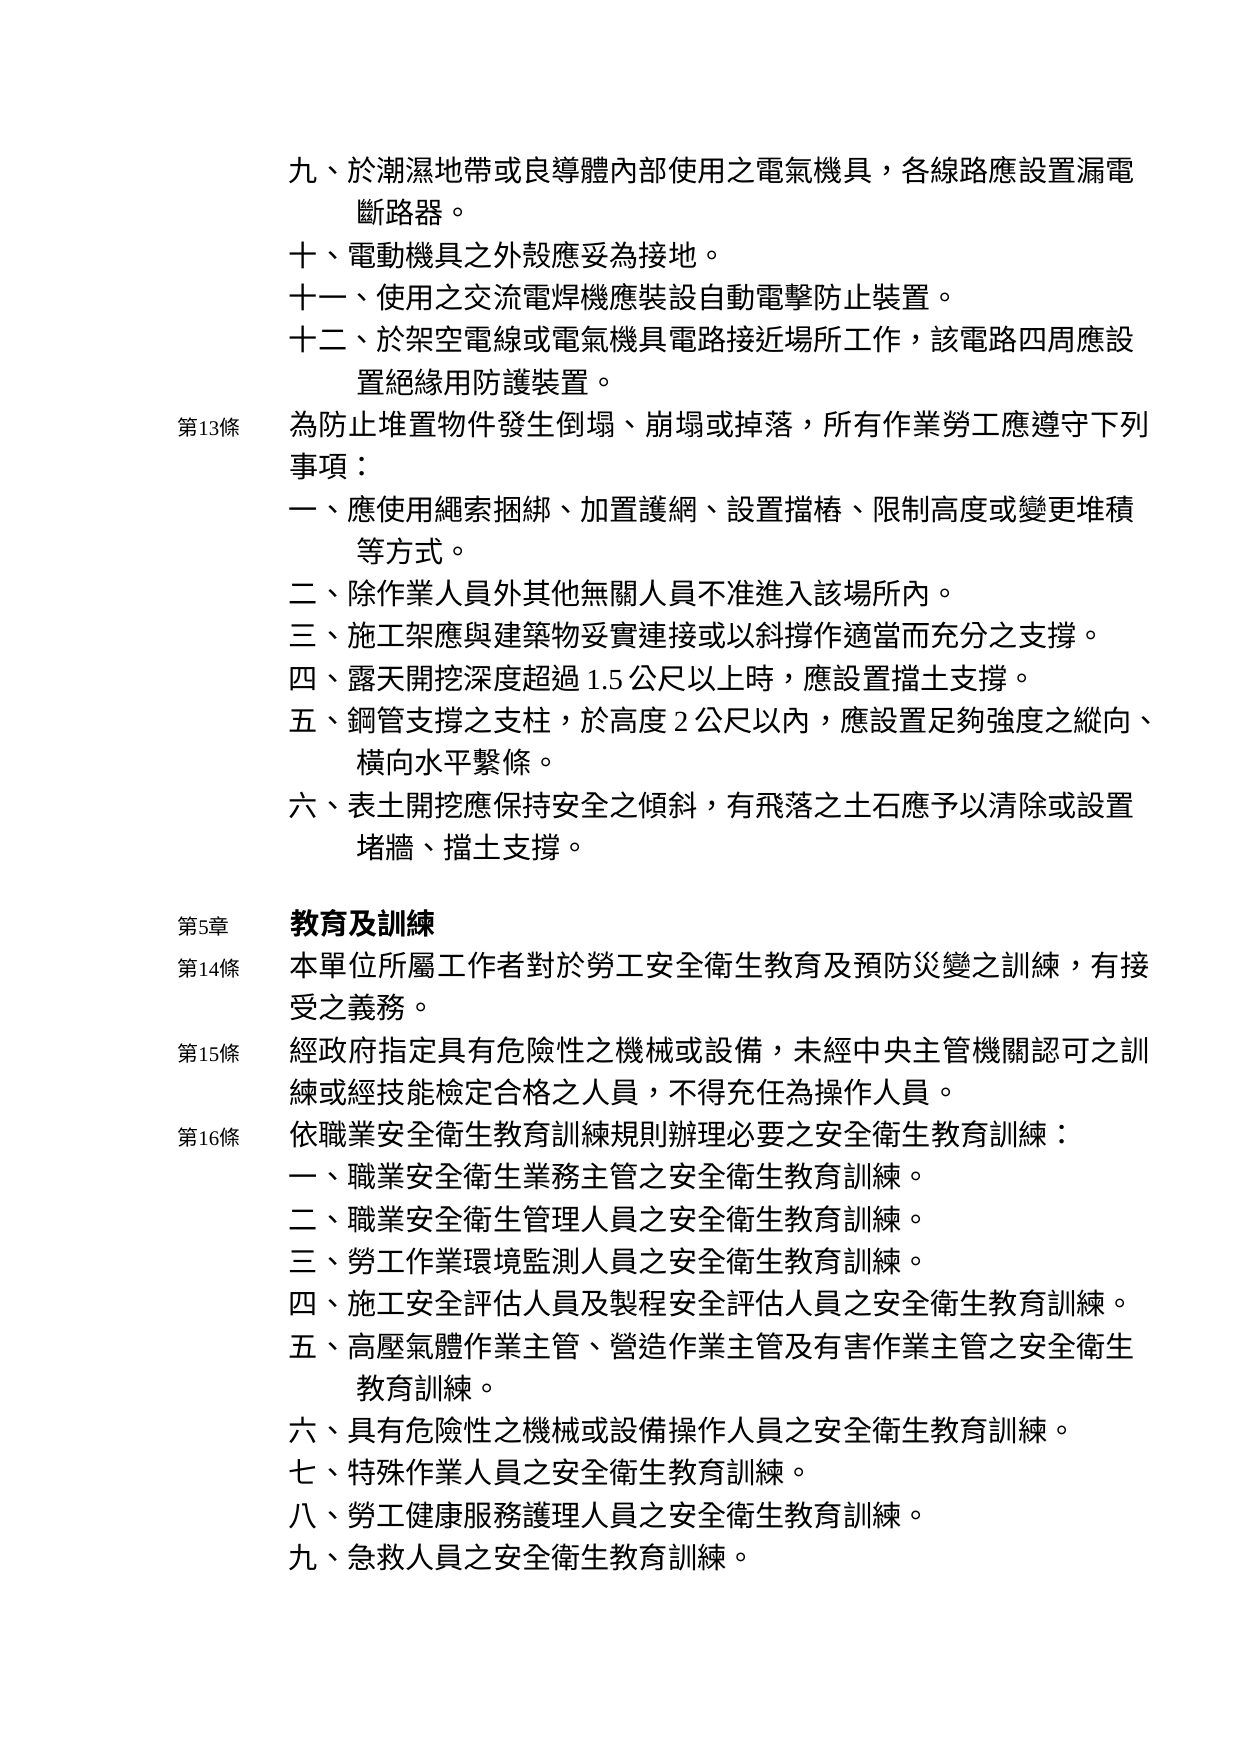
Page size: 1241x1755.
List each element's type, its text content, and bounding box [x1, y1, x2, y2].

text 九、於潮濕地帶或良導體內部使用之電氣機具，各線路應設置漏電斷路器。 [289, 148, 1152, 232]
text 四、施工安全評估人員及製程安全評估人員之安全衛生教育訓練。 [289, 1281, 1152, 1323]
text 六、表土開挖應保持安全之傾斜，有飛落之土石應予以清除或設置堵牆、擋土支撐。 [289, 782, 1152, 867]
list 經政府指定具有危險性之機械或設備，未經中央主管機關認可之訓練或經技能檢定合格之人員，不得充任為操作人員。 [177, 1027, 1152, 1112]
text 九、急救人員之安全衛生教育訓練。 [289, 1534, 1152, 1577]
text 八、勞工健康服務護理人員之安全衛生教育訓練。 [289, 1492, 1152, 1534]
text 五、鋼管支撐之支柱，於高度2公尺以內，應設置足夠強度之縱向、橫向水平繫條。 [289, 697, 1152, 782]
list 教育及訓練 [177, 900, 1152, 942]
text 六、具有危險性之機械或設備操作人員之安全衛生教育訓練。 [289, 1408, 1152, 1450]
text 三、施工架應與建築物妥實連接或以斜撐作適當而充分之支撐。 [289, 613, 1152, 655]
text 十二、於架空電線或電氣機具電路接近場所工作，該電路四周應設置絕緣用防護裝置。 [289, 317, 1152, 401]
text 五、高壓氣體作業主管、營造作業主管及有害作業主管之安全衛生教育訓練。 [289, 1323, 1152, 1408]
text 三、勞工作業環境監測人員之安全衛生教育訓練。 [289, 1238, 1152, 1281]
text 七、特殊作業人員之安全衛生教育訓練。 [289, 1450, 1152, 1492]
list 本單位所屬工作者對於勞工安全衛生教育及預防災變之訓練，有接受之義務。 [177, 942, 1152, 1027]
text 二、職業安全衛生管理人員之安全衛生教育訓練。 [289, 1196, 1152, 1238]
text 四、露天開挖深度超過1.5公尺以上時，應設置擋土支撐。 [289, 655, 1152, 697]
list 依職業安全衛生教育訓練規則辦理必要之安全衛生教育訓練： [177, 1112, 1152, 1154]
text 一、應使用繩索捆綁、加置護網、設置擋樁、限制高度或變更堆積等方式。 [289, 486, 1152, 571]
text 二、除作業人員外其他無關人員不准進入該場所內。 [289, 571, 1152, 613]
text 十一、使用之交流電焊機應裝設自動電擊防止裝置。 [289, 274, 1152, 317]
text 一、職業安全衛生業務主管之安全衛生教育訓練。 [289, 1154, 1152, 1196]
text 十、電動機具之外殼應妥為接地。 [289, 232, 1152, 274]
list 為防止堆置物件發生倒塌、崩塌或掉落，所有作業勞工應遵守下列事項： [177, 401, 1152, 486]
